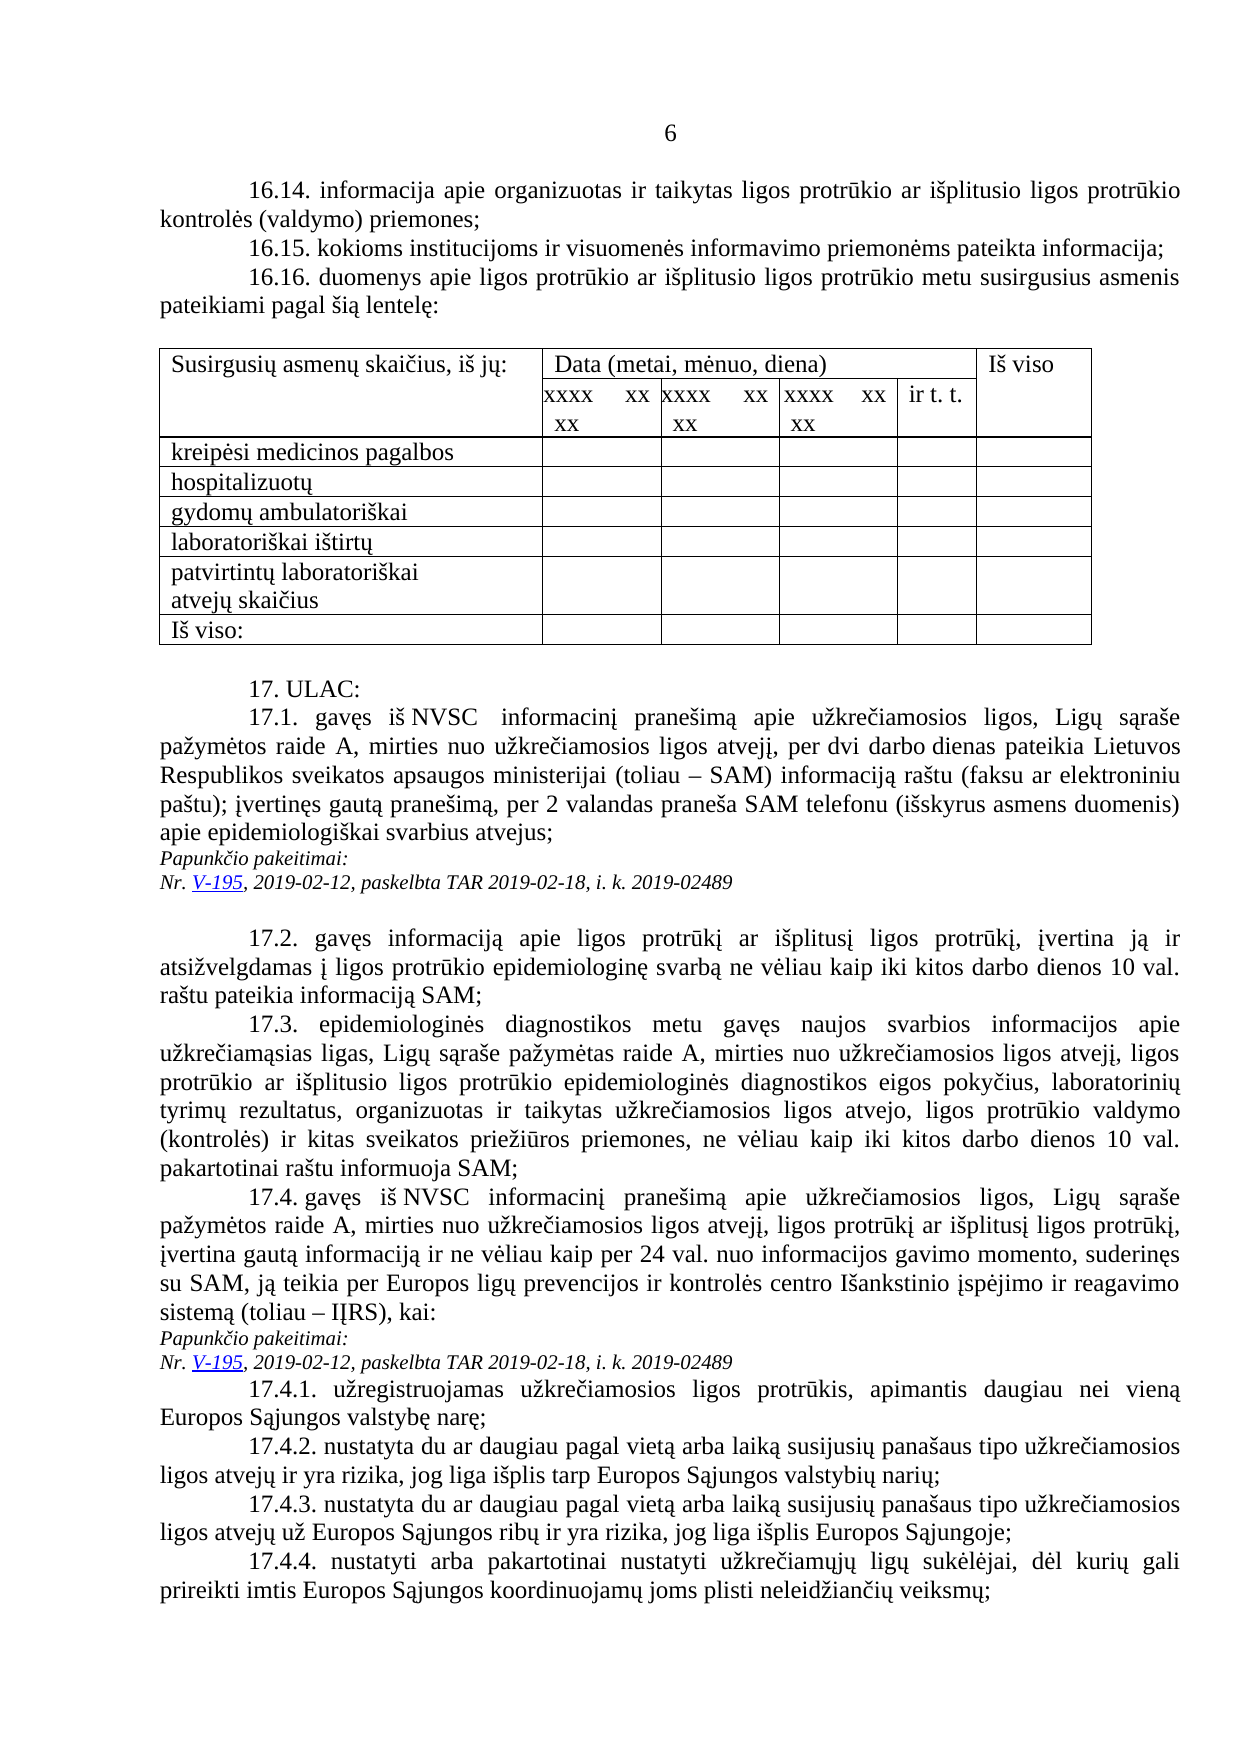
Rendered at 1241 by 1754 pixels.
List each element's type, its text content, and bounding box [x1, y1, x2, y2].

table_header Susirgusių asmenų skaičius, iš jų: [160, 349, 542, 436]
text 16.15. kokioms institucijoms ir visuomenės informavimo priemonėms pateikta informacija; [159, 233, 1181, 262]
table_cell xxxx xx xx [662, 379, 779, 436]
table_cell [543, 497, 661, 526]
table_cell xxxx xx xx [780, 379, 897, 436]
text 17.4.2. nustatyta du ar daugiau pagal vietą arba laiką susijusių panašaus tipo užkrečiamosios ligos atvejų ir yra rizika, jog liga išplis tarp Europos Sąjungos valstybių narių; [159, 1431, 1181, 1489]
table_cell [977, 557, 1091, 614]
table_cell [780, 557, 897, 614]
table_cell [543, 467, 661, 496]
table_cell [780, 497, 897, 526]
table_cell patvirtintų laboratoriškai atvejų skaičius [160, 557, 542, 614]
table_cell hospitalizuotų [160, 467, 542, 496]
table_cell [543, 615, 661, 644]
table_cell gydomų ambulatoriškai [160, 497, 542, 526]
table_cell [780, 527, 897, 556]
table_cell [977, 467, 1091, 496]
table_cell Iš viso: [160, 615, 542, 644]
table_cell [543, 557, 661, 614]
table_cell [898, 615, 976, 644]
text 17.4.4. nustatyti arba pakartotinai nustatyti užkrečiamųjų ligų sukėlėjai, dėl kurių gali prireikti imtis Europos Sąjungos koordinuojamų joms plisti neleidžiančių veiksmų; [159, 1546, 1181, 1604]
table_cell [898, 467, 976, 496]
text 17.4. gavęs iš NVSC informacinį pranešimą apie užkrečiamosios ligos, Ligų sąraše pažymėtos raide A, mirties nuo užkrečiamosios ligos atvejį, ligos protrūkį ar išplitusį ligos protrūkį, įvertina gautą informaciją ir ne vėliau kaip per 24 val. nuo informacijos gavimo momento, suderinęs su SAM, ją teikia per Europos ligų prevencijos ir kontrolės centro Išankstinio įspėjimo ir reagavimo sistemą (toliau – IĮRS), kai: [159, 1182, 1181, 1326]
table_cell [780, 438, 897, 466]
text 17.3. epidemiologinės diagnostikos metu gavęs naujos svarbios informacijos apie užkrečiamąsias ligas, Ligų sąraše pažymėtas raide A, mirties nuo užkrečiamosios ligos atvejį, ligos protrūkio ar išplitusio ligos protrūkio epidemiologinės diagnostikos eigos pokyčius, laboratorinių tyrimų rezultatus, organizuotas ir taikytas užkrečiamosios ligos atvejo, ligos protrūkio valdymo (kontrolės) ir kitas sveikatos priežiūros priemones, ne vėliau kaip iki kitos darbo dienos 10 val. pakartotinai raštu informuoja SAM; [159, 1009, 1181, 1182]
table_cell xxxx xx xx [543, 379, 661, 436]
table_cell laboratoriškai ištirtų [160, 527, 542, 556]
table_cell [977, 438, 1091, 466]
text 17.1. gavęs iš NVSC informacinį pranešimą apie užkrečiamosios ligos, Ligų sąraše pažymėtos raide A, mirties nuo užkrečiamosios ligos atvejį, per dvi darbo dienas pateikia Lietuvos Respublikos sveikatos apsaugos ministerijai (toliau – SAM) informaciją raštu (faksu ar elektroniniu paštu); įvertinęs gautą pranešimą, per 2 valandas praneša SAM telefonu (išskyrus asmens duomenis) apie epidemiologiškai svarbius atvejus; [159, 702, 1181, 846]
table_cell [898, 527, 976, 556]
table_cell [898, 497, 976, 526]
table_cell [977, 497, 1091, 526]
text 17.2. gavęs informaciją apie ligos protrūkį ar išplitusį ligos protrūkį, įvertina ją ir atsižvelgdamas į ligos protrūkio epidemiologinę svarbą ne vėliau kaip iki kitos darbo dienos 10 val. raštu pateikia informaciją SAM; [159, 923, 1181, 1009]
text 17.4.3. nustatyta du ar daugiau pagal vietą arba laiką susijusių panašaus tipo užkrečiamosios ligos atvejų už Europos Sąjungos ribų ir yra rizika, jog liga išplis Europos Sąjungoje; [159, 1489, 1181, 1546]
table_cell [977, 615, 1091, 644]
table_header Data (metai, mėnuo, diena) [543, 349, 976, 378]
table_header Iš viso [977, 349, 1091, 436]
text 17.4.1. užregistruojamas užkrečiamosios ligos protrūkis, apimantis daugiau nei vieną Europos Sąjungos valstybę narę; [159, 1374, 1181, 1431]
text Nr. V-195, 2019-02-12, paskelbta TAR 2019-02-18, i. k. 2019-02489 [159, 1350, 1181, 1374]
table_cell [898, 438, 976, 466]
table_cell [662, 615, 779, 644]
table_cell [662, 527, 779, 556]
table_cell [662, 557, 779, 614]
table_cell [898, 557, 976, 614]
table_cell [780, 615, 897, 644]
table_cell [543, 438, 661, 466]
table_cell [780, 467, 897, 496]
table_cell [662, 467, 779, 496]
text 16.14. informacija apie organizuotas ir taikytas ligos protrūkio ar išplitusio ligos protrūkio kontrolės (valdymo) priemones; [159, 176, 1181, 233]
table_cell [543, 527, 661, 556]
text 16.16. duomenys apie ligos protrūkio ar išplitusio ligos protrūkio metu susirgusius asmenis pateikiami pagal šią lentelę: [159, 262, 1181, 319]
table_cell kreipėsi medicinos pagalbos [160, 438, 542, 466]
table_cell [662, 497, 779, 526]
text Papunkčio pakeitimai: [159, 846, 1181, 870]
table_cell ir t. t. [898, 379, 976, 436]
text Nr. V-195, 2019-02-12, paskelbta TAR 2019-02-18, i. k. 2019-02489 [159, 870, 1181, 894]
text Papunkčio pakeitimai: [159, 1326, 1181, 1350]
table_cell [662, 438, 779, 466]
text 17. ULAC: [159, 674, 1181, 702]
table_cell [977, 527, 1091, 556]
